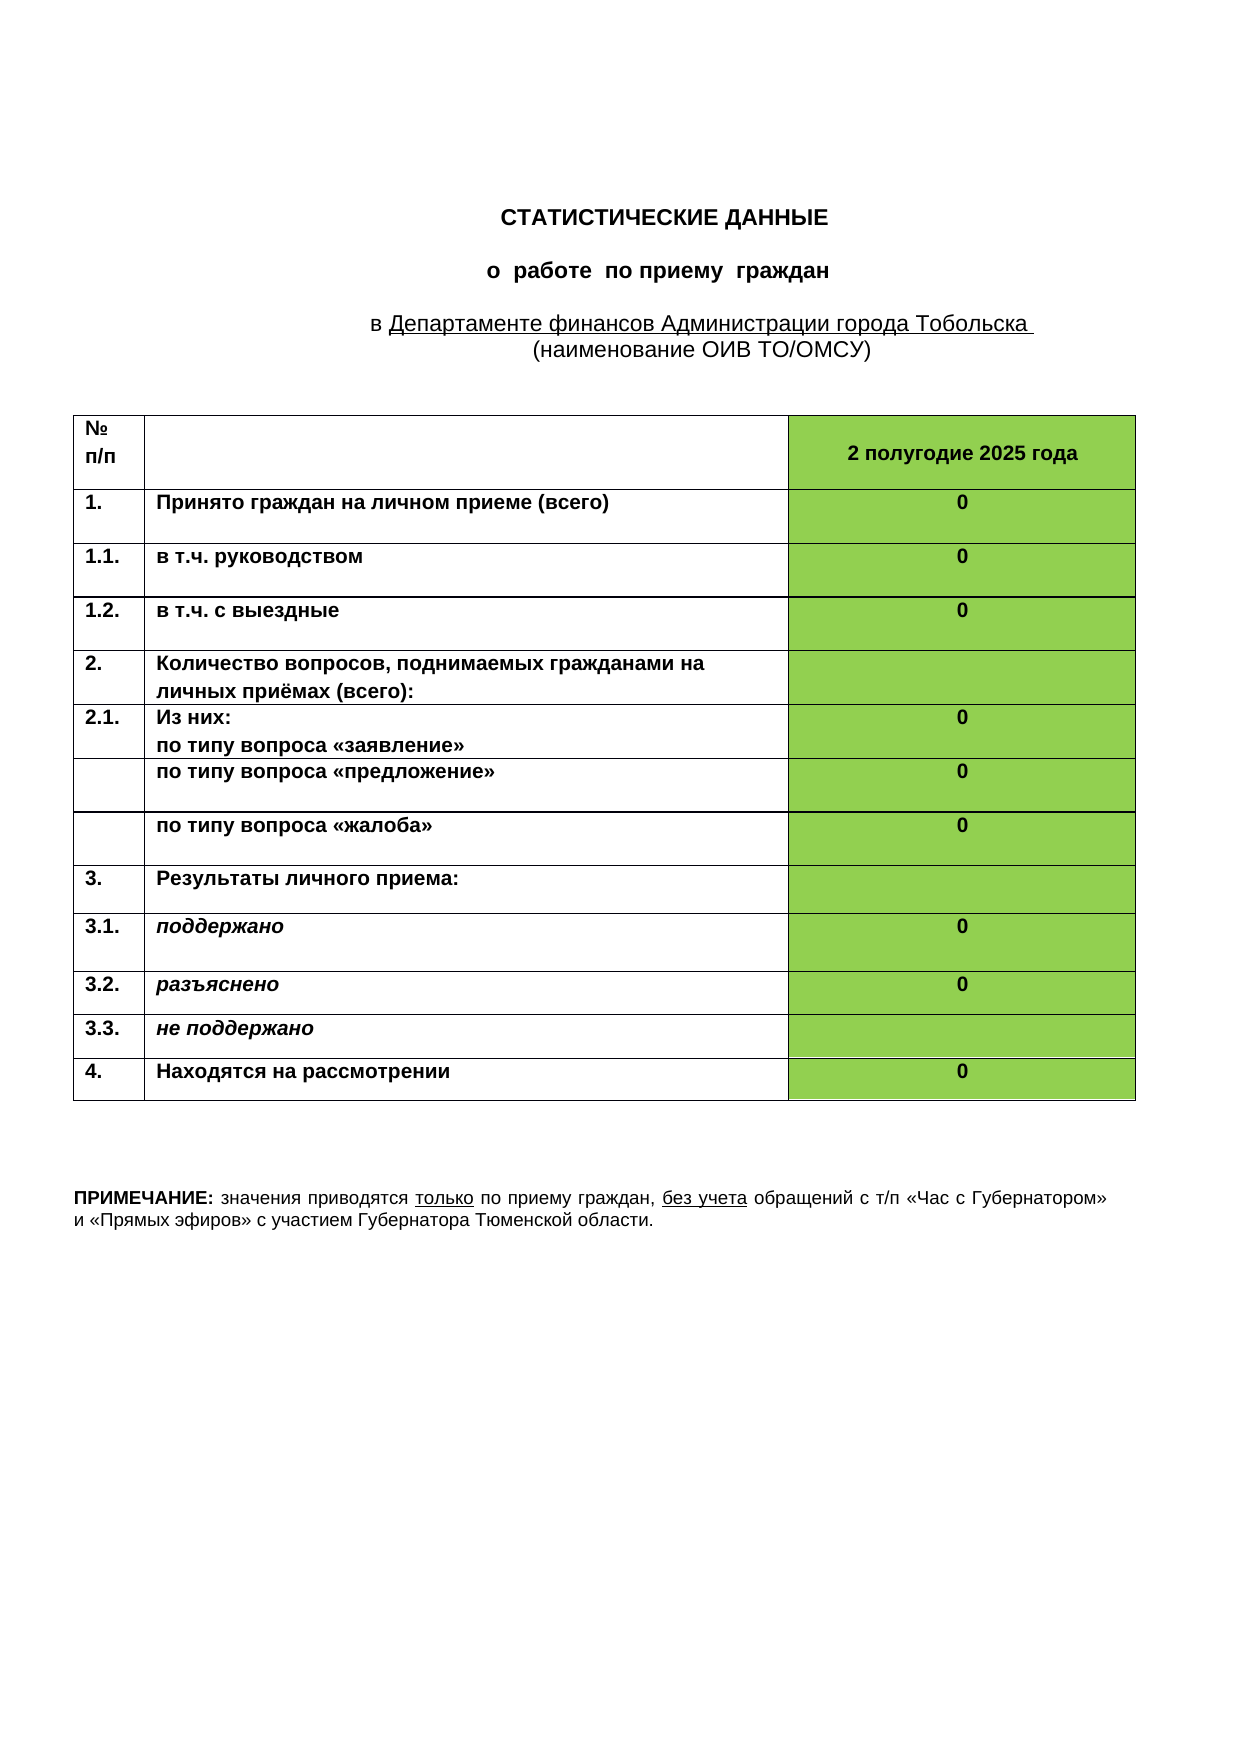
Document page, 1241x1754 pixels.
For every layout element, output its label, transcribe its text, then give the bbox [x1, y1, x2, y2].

table_header 2 полугодие 2025 года [789, 416, 1135, 489]
table_cell 0 [789, 813, 1135, 865]
table_cell Результаты личного приема: [145, 866, 788, 913]
table_cell 0 [789, 490, 1135, 543]
table_cell 0 [789, 1059, 1135, 1099]
table_cell 0 [789, 972, 1135, 1014]
table_cell Находятся на рассмотрении [145, 1059, 788, 1099]
table_cell 2.1. [74, 705, 144, 758]
table_header № п/п [74, 416, 144, 489]
table_cell не поддержано [145, 1015, 788, 1057]
table_cell Принято граждан на личном приеме (всего) [145, 490, 788, 543]
table_cell Из них: по типу вопроса «заявление» [145, 705, 788, 758]
table_cell 0 [789, 544, 1135, 596]
table_cell поддержано [145, 914, 788, 971]
table_cell [74, 813, 144, 865]
table_cell в т.ч. с выездные [145, 598, 788, 650]
table_cell 3.3. [74, 1015, 144, 1057]
table_cell 3. [74, 866, 144, 913]
table_cell 3.2. [74, 972, 144, 1014]
table_cell 1.1. [74, 544, 144, 596]
text в Департаменте финансов Администрации города Тобольска [252, 310, 1152, 336]
table_cell [74, 759, 144, 811]
table_cell 2. [74, 651, 144, 704]
table_cell 4. [74, 1059, 144, 1099]
table_cell 1. [74, 490, 144, 543]
table_cell в т.ч. руководством [145, 544, 788, 596]
table_cell разъяснено [145, 972, 788, 1014]
table_cell 3.1. [74, 914, 144, 971]
table_cell 1.2. [74, 598, 144, 650]
text ПРИМЕЧАНИЕ: значения приводятся только по приему граждан, без учета обращений с т/п «Час с Губернатором» и «Прямых эфиров» с участием Губернатора Тюменской области. [74, 1187, 1107, 1230]
text о работе по приему граждан [177, 257, 1152, 283]
table_cell [789, 1015, 1135, 1057]
table_cell 0 [789, 914, 1135, 971]
table_cell по типу вопроса «жалоба» [145, 813, 788, 865]
text (наименование ОИВ ТО/ОМСУ) [252, 336, 1152, 362]
table_cell 0 [789, 598, 1135, 650]
table_cell 0 [789, 705, 1135, 758]
table_cell по типу вопроса «предложение» [145, 759, 788, 811]
table_header [145, 416, 788, 489]
title СТАТИСТИЧЕСКИЕ ДАННЫЕ [177, 204, 1152, 231]
table_cell Количество вопросов, поднимаемых гражданами на личных приёмах (всего): [145, 651, 788, 704]
table_cell [789, 866, 1135, 913]
table_cell [789, 651, 1135, 704]
table_cell 0 [789, 759, 1135, 811]
